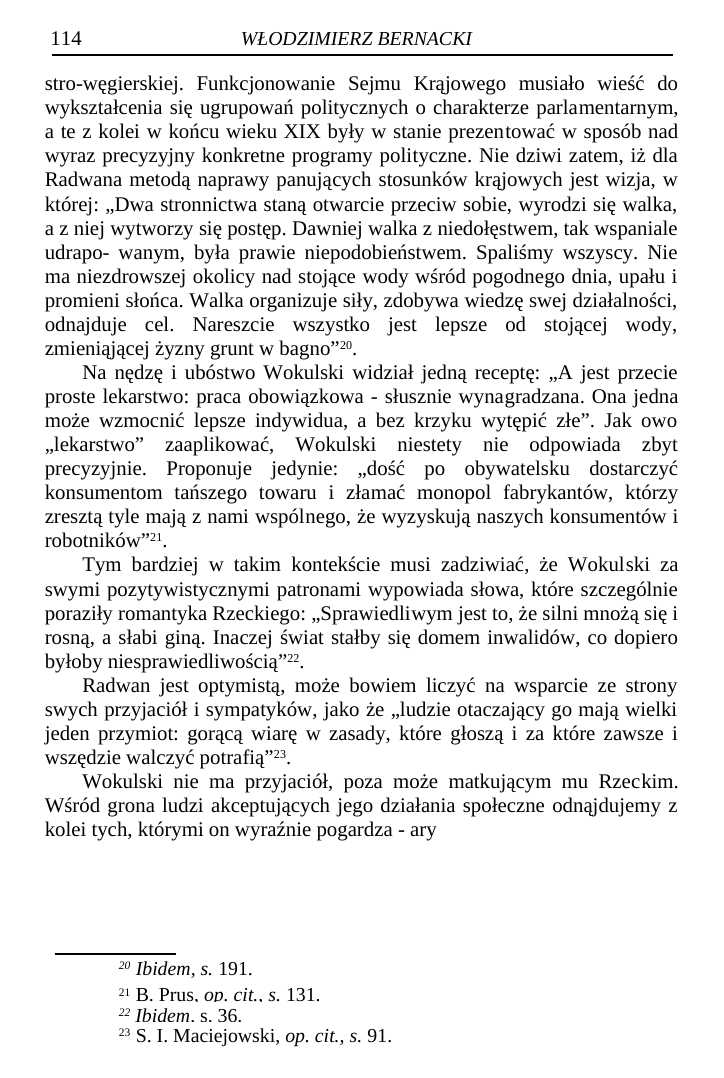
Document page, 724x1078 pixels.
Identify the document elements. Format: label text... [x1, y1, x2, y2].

text 20 Ibidem, s. 191. [81, 957, 404, 980]
text WŁODZIMIERZ BERNACKI [241, 27, 487, 50]
text Wokulski nie ma przyjaciół, poza może matkującym mu Rzec­kim. Wśród grona ludzi akceptujących jego działania społeczne odnąjdujemy z kolei tych, którymi on wyraźnie pogardza - ary­ [44, 769, 678, 841]
text stro-węgierskiej. Funkcjonowanie Sejmu Krąjowego musiało wieść do wykształcenia się ugrupowań politycznych o charakterze parla­mentarnym, a te z kolei w końcu wieku XIX były w stanie prezen­tować w sposób nad wyraz precyzyjny konkretne programy poli­tyczne. Nie dziwi zatem, iż dla Radwana metodą naprawy panują­cych stosunków krąjowych jest wizja, w której: „Dwa stronnictwa staną otwarcie przeciw sobie, wyrodzi się walka, a z niej wytworzy się postęp. Dawniej walka z niedołęstwem, tak wspaniale udrapo- wanym, była prawie niepodobieństwem. Spaliśmy wszyscy. Nie ma niezdrowszej okolicy nad stojące wody wśród pogodnego dnia, upału i promieni słońca. Walka organizuje siły, zdobywa wiedzę swej działalności, odnajduje cel. Nareszcie wszystko jest lepsze od stojącej wody, zmieniąjącej żyzny grunt w bagno”20. [44, 71, 678, 360]
text 21 B. Prus, op. cit., s. 131. [81, 985, 404, 1002]
text Radwan jest optymistą, może bowiem liczyć na wsparcie ze strony swych przyjaciół i sympatyków, jako że „ludzie otaczający go mają wielki jeden przymiot: gorącą wiarę w zasady, które głoszą i za które zawsze i wszędzie walczyć potrafią”23. [44, 673, 678, 769]
text Tym bardziej w takim kontekście musi zadziwiać, że Wokul­ski za swymi pozytywistycznymi patronami wypowiada słowa, które szczególnie poraziły romantyka Rzeckiego: „Sprawiedli­wym jest to, że silni mnożą się i rosną, a słabi giną. Inaczej świat stałby się domem inwalidów, co dopiero byłoby niesprawiedli­wością”22. [44, 552, 678, 673]
text 23 S. I. Maciejowski, op. cit., s. 91. [81, 1026, 404, 1046]
text 22 Ibidem, s. 36. [81, 1006, 404, 1022]
text Na nędzę i ubóstwo Wokulski widział jedną receptę: „A jest przecie proste lekarstwo: praca obowiązkowa - słusznie wyna­gradzana. Ona jedna może wzmocnić lepsze indywidua, a bez krzyku wytępić złe”. Jak owo „lekarstwo” zaaplikować, Wokulski niestety nie odpowiada zbyt precyzyjnie. Proponuje jedynie: „dość po obywatelsku dostarczyć konsumentom tańszego towaru i zła­mać monopol fabrykantów, którzy zresztą tyle mają z nami wspól­nego, że wyzyskują naszych konsumentów i robotników”21. [44, 360, 678, 552]
text 114 [50, 26, 89, 50]
